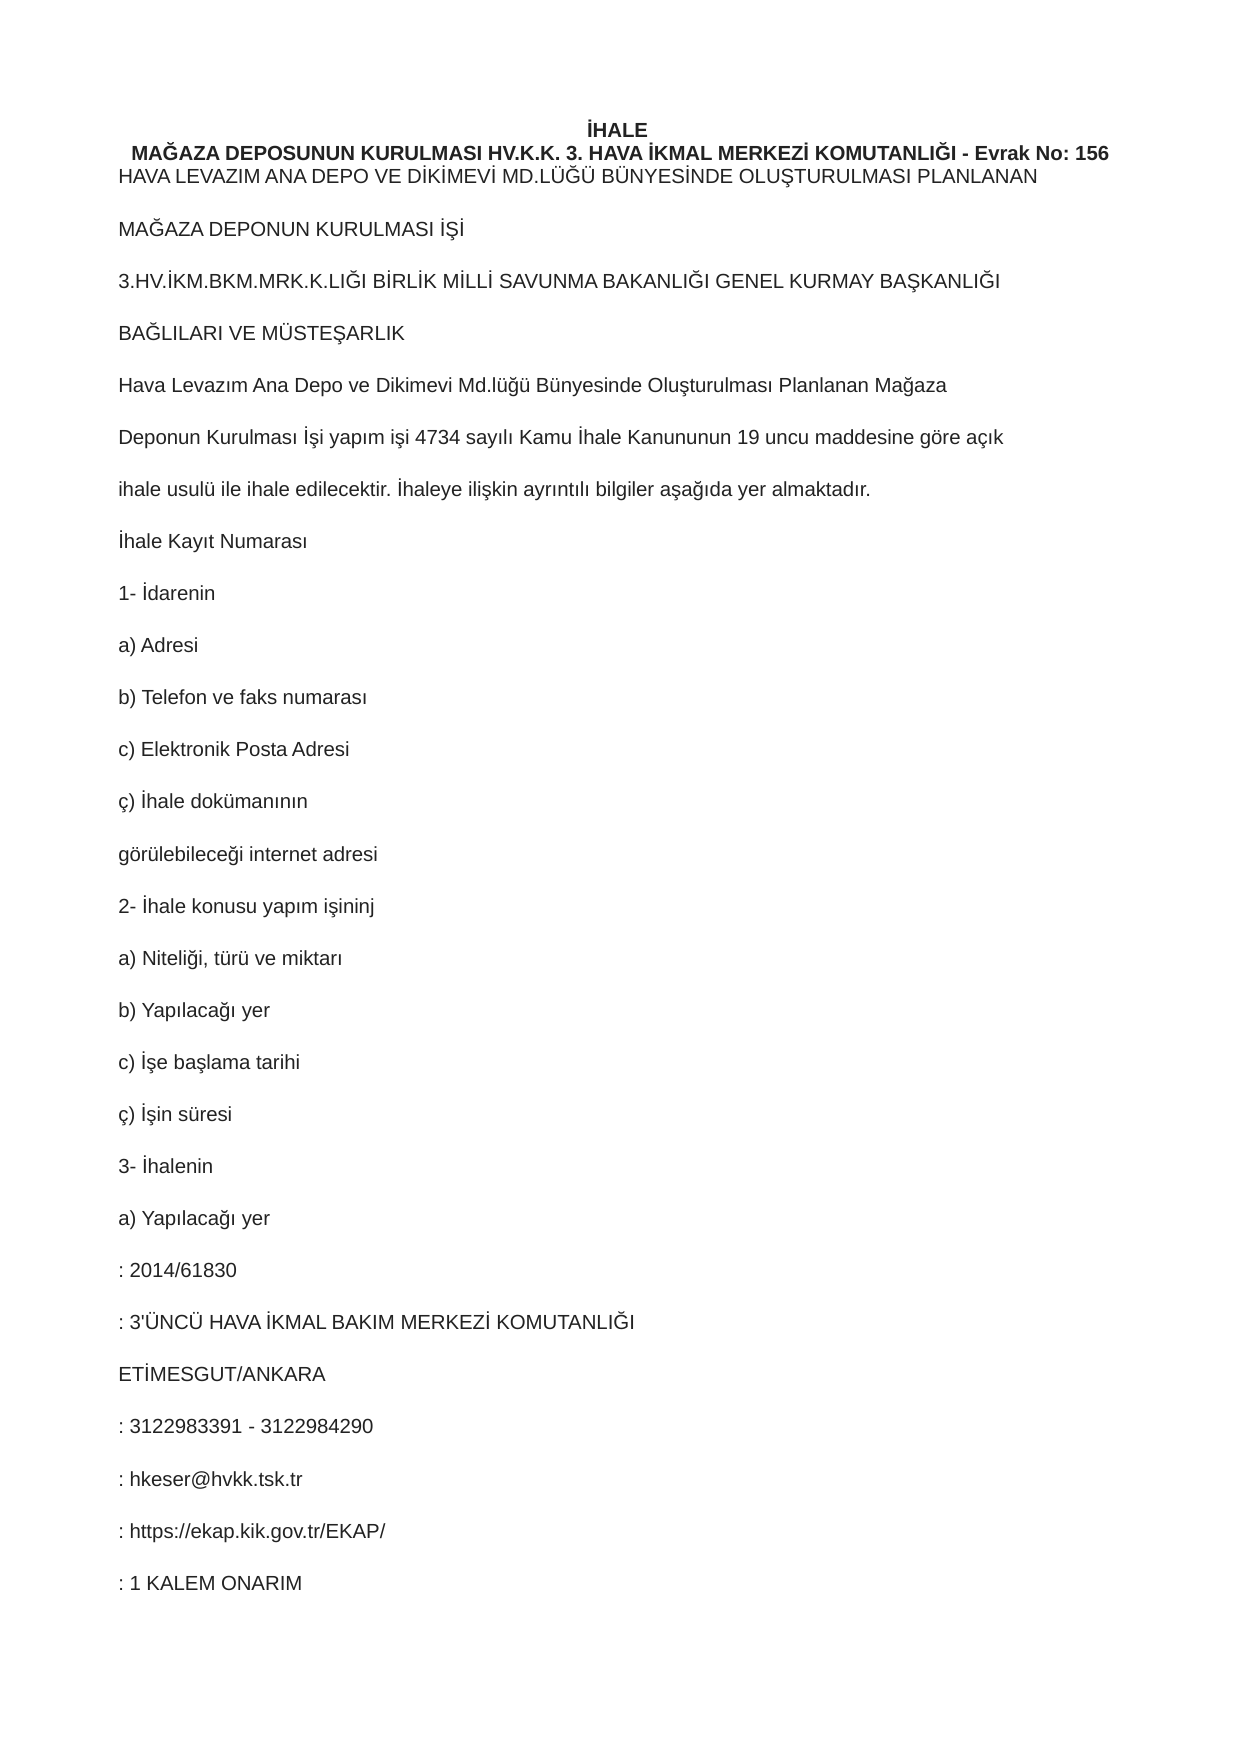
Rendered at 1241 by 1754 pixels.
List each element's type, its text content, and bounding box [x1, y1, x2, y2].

text HAVA LEVAZIM ANA DEPO VE DİKİMEVİ MD.LÜĞÜ BÜNYESİNDE OLUŞTURULMASI PLANLANAN MAĞAZA DEPONUN KURULMASI İŞİ 3.HV.İKM.BKM.MRK.K.LIĞI BİRLİK MİLLİ SAVUNMA BAKANLIĞI GENEL KURMAY BAŞKANLIĞI BAĞLILARI VE MÜSTEŞARLIK Hava Levazım Ana Depo ve Dikimevi Md.lüğü Bünyesinde Oluşturulması Planlanan Mağaza Deponun Kurulması İşi yapım işi 4734 sayılı Kamu İhale Kanununun 19 uncu maddesine göre açık ihale usulü ile ihale edilecektir. İhaleye ilişkin ayrıntılı bilgiler aşağıda yer almaktadır. İhale Kayıt Numarası 1- İdarenin a) Adresi b) Telefon ve faks numarası c) Elektronik Posta Adresi ç) İhale dokümanının görülebileceği internet adresi 2- İhale konusu yapım işininj a) Niteliği, türü ve miktarı b) Yapılacağı yer c) İşe başlama tarihi ç) İşin süresi 3- İhalenin a) Yapılacağı yer : 2014/61830 : 3'ÜNCÜ HAVA İKMAL BAKIM MERKEZİ KOMUTANLIĞI ETİMESGUT/ANKARA : 3122983391 - 3122984290 : hkeser@hvkk.tsk.tr : https://ekap.kik.gov.tr/EKAP/ : 1 KALEM ONARIM [118, 165, 1122, 1623]
text MAĞAZA DEPOSUNUN KURULMASI HV.K.K. 3. HAVA İKMAL MERKEZİ KOMUTANLIĞI - Evrak No: 156 [118, 141, 1122, 165]
text İHALE [118, 118, 1122, 141]
